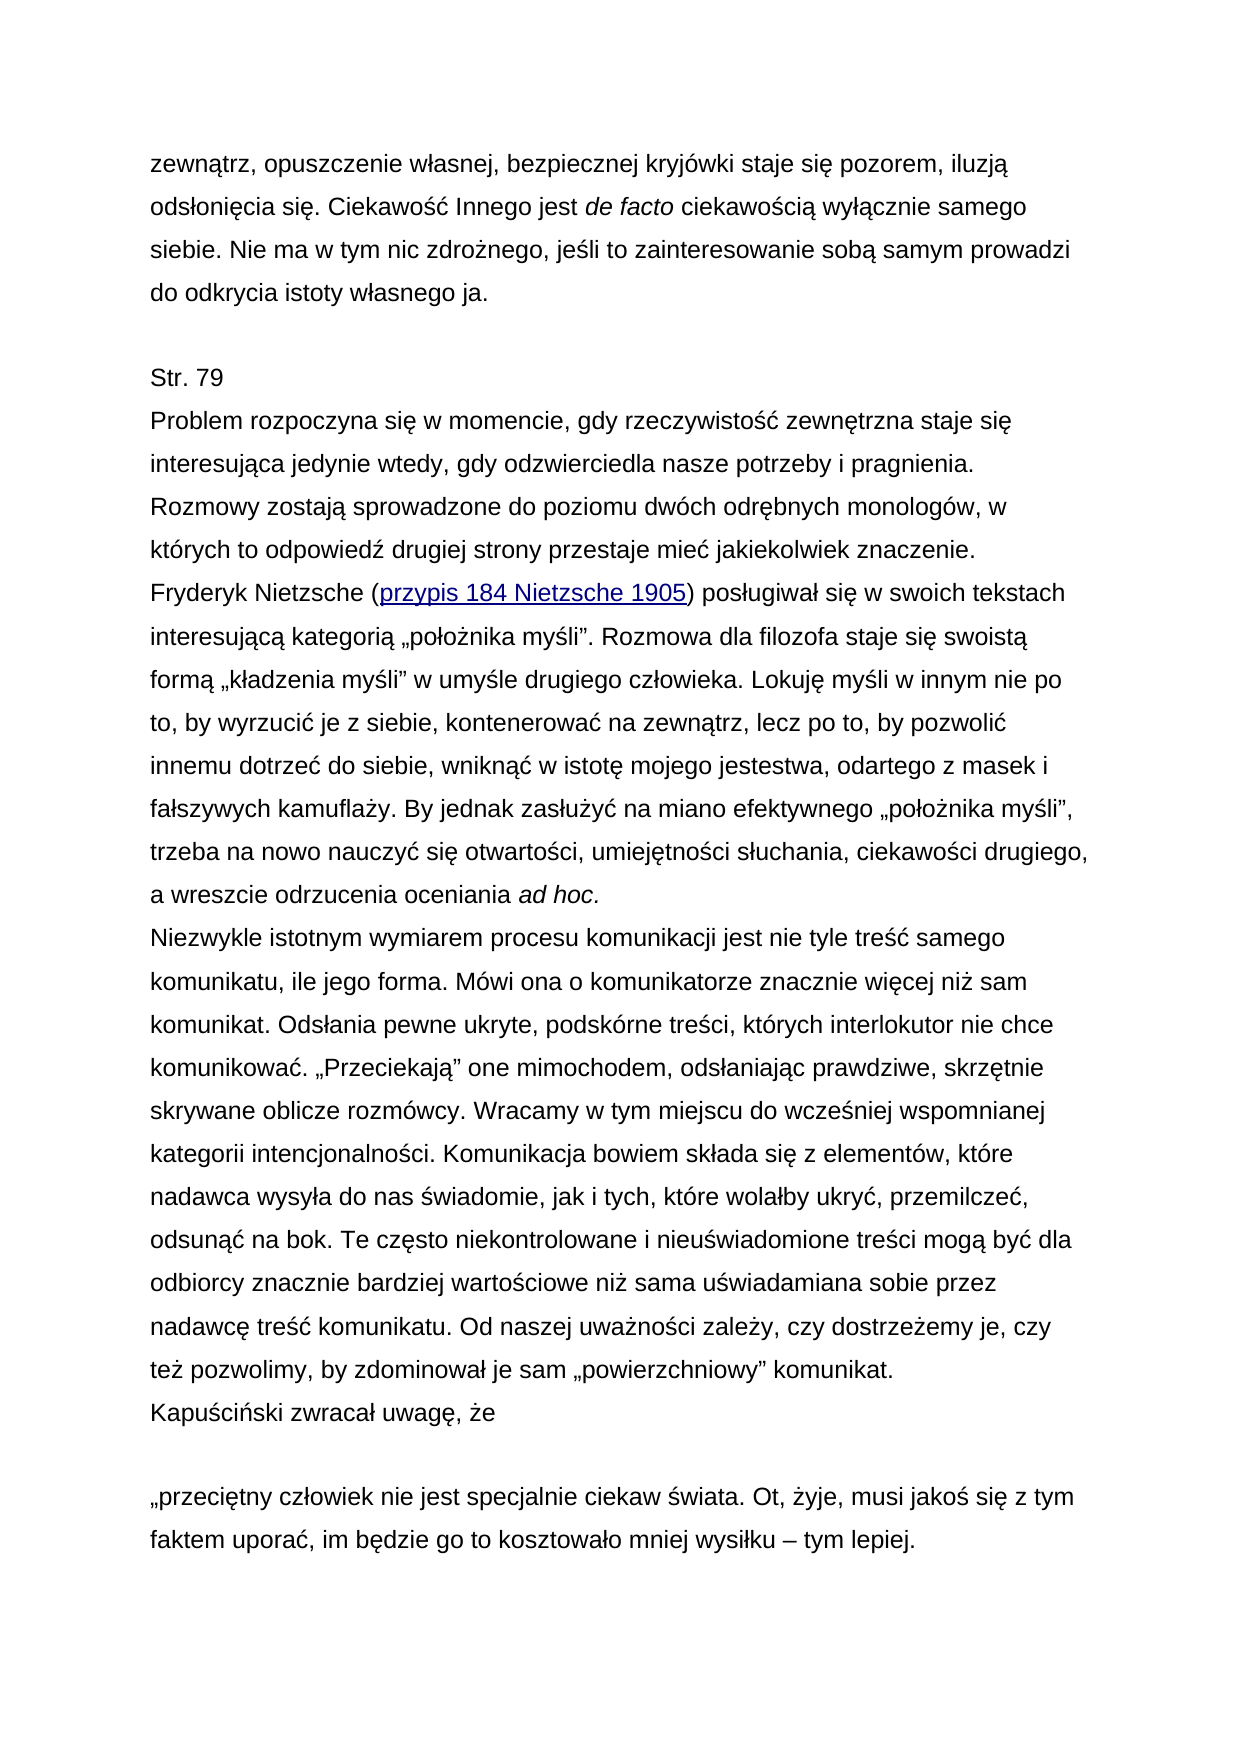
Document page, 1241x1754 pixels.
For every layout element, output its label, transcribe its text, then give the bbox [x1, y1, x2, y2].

text Kapuściński zwracał uwagę, że [150, 1398, 1091, 1427]
text Problem rozpoczyna się w momencie, gdy rzeczywistość zewnętrzna staje się interesująca jedynie wtedy, gdy odzwierciedla nasze potrzeby i pragnienia. Rozmowy zostają sprowadzone do poziomu dwóch odrębnych monologów, w których to odpowiedź drugiej strony przestaje mieć jakiekolwiek znaczenie. [150, 406, 1091, 564]
text zewnątrz, opuszczenie własnej, bezpiecznej kryjówki staje się pozorem, iluzją odsłonięcia się. Ciekawość Innego jest de facto ciekawością wyłącznie samego siebie. Nie ma w tym nic zdrożnego, jeśli to zainteresowanie sobą samym prowadzi do odkrycia istoty własnego ja. [150, 149, 1091, 307]
text „przeciętny człowiek nie jest specjalnie ciekaw świata. Ot, żyje, musi jakoś się z tym faktem uporać, im będzie go to kosztowało mniej wysiłku – tym lepiej. [150, 1482, 1091, 1554]
text Niezwykle istotnym wymiarem procesu komunikacji jest nie tyle treść samego komunikatu, ile jego forma. Mówi ona o komunikatorze znacznie więcej niż sam komunikat. Odsłania pewne ukryte, podskórne treści, których interlokutor nie chce komunikować. „Przeciekają” one mimochodem, odsłaniając prawdziwe, skrzętnie skrywane oblicze rozmówcy. Wracamy w tym miejscu do wcześniej wspomnianej kategorii intencjonalności. Komunikacja bowiem składa się z elementów, które nadawca wysyła do nas świadomie, jak i tych, które wolałby ukryć, przemilczeć, odsunąć na bok. Te często niekontrolowane i nieuświadomione treści mogą być dla odbiorcy znacznie bardziej wartościowe niż sama uświadamiana sobie przez nadawcę treść komunikatu. Od naszej uważności zależy, czy dostrzeżemy je, czy też pozwolimy, by zdominował je sam „powierzchniowy” komunikat. [150, 923, 1091, 1383]
text Fryderyk Nietzsche (przypis 184 Nietzsche 1905) posługiwał się w swoich tekstach interesującą kategorią „położnika myśli”. Rozmowa dla filozofa staje się swoistą formą „kładzenia myśli” w umyśle drugiego człowieka. Lokuję myśli w innym nie po to, by wyrzucić je z siebie, kontenerować na zewnątrz, lecz po to, by pozwolić innemu dotrzeć do siebie, wniknąć w istotę mojego jestestwa, odartego z masek i fałszywych kamuflaży. By jednak zasłużyć na miano efektywnego „położnika myśli”, trzeba na nowo nauczyć się otwartości, umiejętności słuchania, ciekawości drugiego, a wreszcie odrzucenia oceniania ad hoc. [150, 578, 1091, 909]
text Str. 79 [150, 363, 1091, 392]
